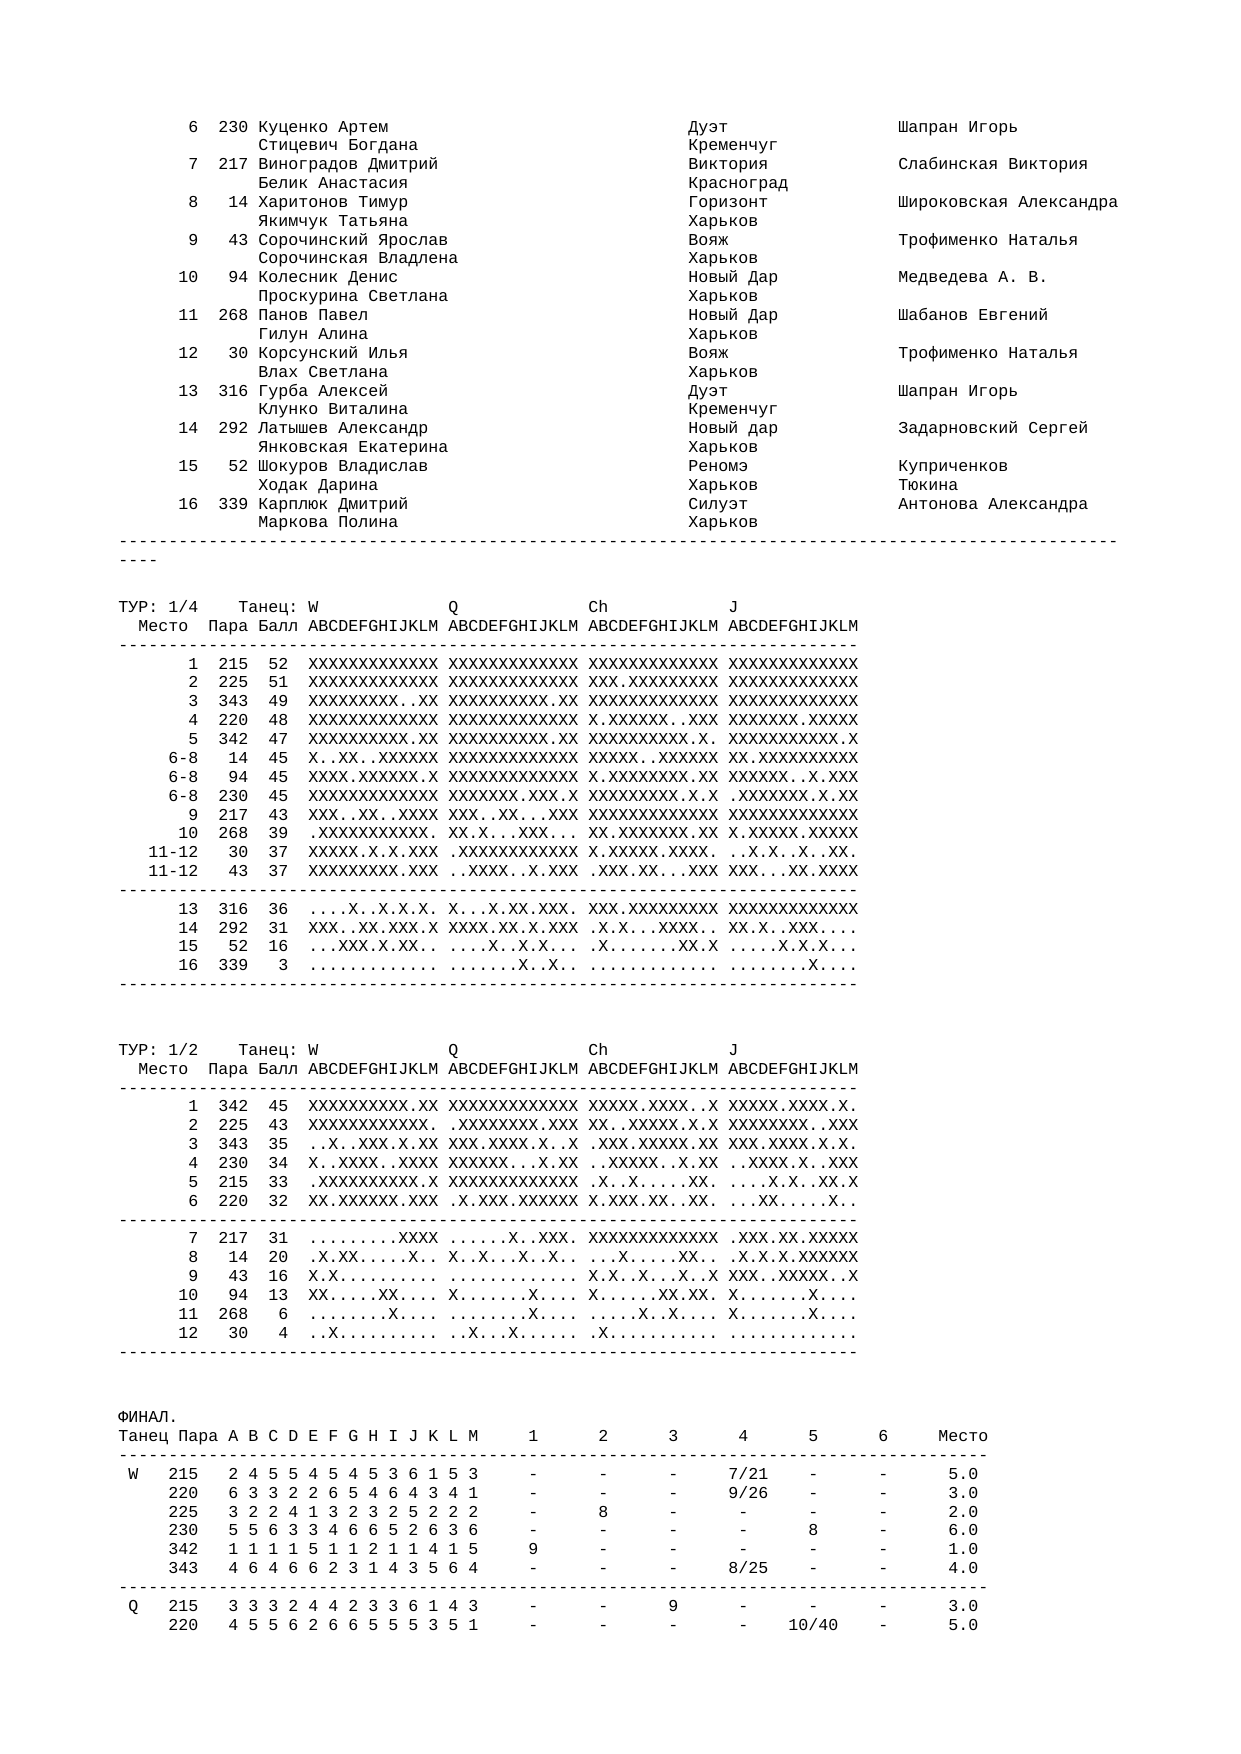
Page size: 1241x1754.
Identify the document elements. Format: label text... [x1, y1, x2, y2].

text 12 30 Корсунский Илья Вояж Трофименко Наталья [118, 344, 1122, 363]
text 16 339 Карплюк Дмитрий Силуэт Антонова Александра [118, 495, 1122, 514]
text 1 342 45 XXXXXXXXXX.XX XXXXXXXXXXXXX XXXXX.XXXX..X XXXXX.XXXX.X. [118, 1098, 1122, 1117]
text 11-12 43 37 XXXXXXXXX.XXX ..XXXX..X.XXX .XXX.XX...XXX XXX...XX.XXXX [118, 863, 1122, 881]
text -------------------------------------------------------------------------- [118, 1079, 1122, 1098]
text 7 217 Виноградов Дмитрий Виктория Слабинская Виктория [118, 156, 1122, 175]
text --------------------------------------------------------------------------------------- [118, 1578, 1122, 1597]
text Янковская Екатерина Харьков [118, 439, 1122, 457]
text 2 225 43 XXXXXXXXXXXX. .XXXXXXXX.XXX XX..XXXXX.X.X XXXXXXXX..XXX [118, 1117, 1122, 1136]
text Место Пара Балл ABCDEFGHIJKLM ABCDEFGHIJKLM ABCDEFGHIJKLM ABCDEFGHIJKLM [118, 1060, 1122, 1079]
text 11-12 30 37 XXXXX.X.X.XXX .XXXXXXXXXXXX X.XXXXX.XXXX. ..X.X..X..XX. [118, 844, 1122, 863]
text 3 343 35 ..X..XXX.X.XX XXX.XXXX.X..X .XXX.XXXXX.XX XXX.XXXX.X.X. [118, 1136, 1122, 1154]
text 5 215 33 .XXXXXXXXXX.X XXXXXXXXXXXXX .X..X.....XX. ....X.X..XX.X [118, 1173, 1122, 1192]
text W 215 2 4 5 5 4 5 4 5 3 6 1 5 3 - - - 7/21 - - 5.0 [118, 1465, 1122, 1484]
text 9 43 Сорочинский Ярослав Вояж Трофименко Наталья [118, 231, 1122, 250]
text 12 30 4 ..X.......... ..X...X...... .X........... ............. [118, 1324, 1122, 1343]
text 11 268 6 ........X.... ........X.... .....X..X.... X.......X.... [118, 1305, 1122, 1324]
text 6-8 230 45 XXXXXXXXXXXXX XXXXXXX.XXX.X XXXXXXXXX.X.X .XXXXXXX.X.XX [118, 787, 1122, 806]
text 343 4 6 4 6 6 2 3 1 4 3 5 6 4 - - - 8/25 - - 4.0 [118, 1560, 1122, 1578]
text 3 343 49 XXXXXXXXX..XX XXXXXXXXXX.XX XXXXXXXXXXXXX XXXXXXXXXXXXX [118, 693, 1122, 712]
text ФИНАЛ. [118, 1409, 1122, 1428]
text -------------------------------------------------------------------------- [118, 881, 1122, 900]
text Ходак Дарина Харьков Тюкина [118, 476, 1122, 495]
text 10 268 39 .XXXXXXXXXXX. XX.X...XXX... XX.XXXXXXX.XX X.XXXXX.XXXXX [118, 825, 1122, 844]
text ТУР: 1/2 Танец: W Q Ch J [118, 1041, 1122, 1060]
text 5 342 47 XXXXXXXXXX.XX XXXXXXXXXX.XX XXXXXXXXXX.X. XXXXXXXXXXX.X [118, 731, 1122, 749]
text --------------------------------------------------------------------------------------- [118, 1447, 1122, 1465]
text -------------------------------------------------------------------------------------------------------- [118, 533, 1122, 571]
text 220 6 3 3 2 2 6 5 4 6 4 3 4 1 - - - 9/26 - - 3.0 [118, 1484, 1122, 1503]
text 342 1 1 1 1 5 1 1 2 1 1 4 1 5 9 - - - - - 1.0 [118, 1541, 1122, 1560]
text 4 220 48 XXXXXXXXXXXXX XXXXXXXXXXXXX X.XXXXXX..XXX XXXXXXX.XXXXX [118, 712, 1122, 731]
text 11 268 Панов Павел Новый Дар Шабанов Евгений [118, 307, 1122, 326]
text 2 225 51 XXXXXXXXXXXXX XXXXXXXXXXXXX XXX.XXXXXXXXX XXXXXXXXXXXXX [118, 674, 1122, 693]
text Стицевич Богдана Кременчуг [118, 137, 1122, 156]
text 4 230 34 X..XXXX..XXXX XXXXXX...X.XX ..XXXXX..X.XX ..XXXX.X..XXX [118, 1154, 1122, 1173]
text 15 52 Шокуров Владислав Реномэ Куприченков [118, 457, 1122, 476]
text 16 339 3 ............. .......X..X.. ............. ........X.... [118, 957, 1122, 976]
text 14 292 Латышев Александр Новый дар Задарновский Сергей [118, 420, 1122, 439]
text -------------------------------------------------------------------------- [118, 636, 1122, 655]
text Клунко Виталина Кременчуг [118, 401, 1122, 420]
text ТУР: 1/4 Танец: W Q Ch J [118, 599, 1122, 617]
text Проскурина Светлана Харьков [118, 288, 1122, 307]
text 15 52 16 ...XXX.X.XX.. ....X..X.X... .X.......XX.X .....X.X.X... [118, 938, 1122, 957]
text 230 5 5 6 3 3 4 6 6 5 2 6 3 6 - - - - 8 - 6.0 [118, 1522, 1122, 1541]
text Влах Светлана Харьков [118, 363, 1122, 382]
text 8 14 Харитонов Тимур Горизонт Широковская Александра [118, 193, 1122, 212]
text 9 43 16 X.X.......... ............. X.X..X...X..X XXX..XXXXX..X [118, 1268, 1122, 1287]
text Гилун Алина Харьков [118, 326, 1122, 344]
text 10 94 Колесник Денис Новый Дар Медведева А. В. [118, 269, 1122, 288]
text 220 4 5 5 6 2 6 6 5 5 5 3 5 1 - - - - 10/40 - 5.0 [118, 1616, 1122, 1635]
text 6-8 94 45 XXXX.XXXXXX.X XXXXXXXXXXXXX X.XXXXXXXX.XX XXXXXX..X.XXX [118, 768, 1122, 787]
text Сорочинская Владлена Харьков [118, 250, 1122, 269]
text Якимчук Татьяна Харьков [118, 212, 1122, 231]
text -------------------------------------------------------------------------- [118, 1343, 1122, 1362]
text 8 14 20 .X.XX.....X.. X..X...X..X.. ...X.....XX.. .X.X.X.XXXXXX [118, 1249, 1122, 1268]
text 225 3 2 2 4 1 3 2 3 2 5 2 2 2 - 8 - - - - 2.0 [118, 1503, 1122, 1522]
text 9 217 43 XXX..XX..XXXX XXX..XX...XXX XXXXXXXXXXXXX XXXXXXXXXXXXX [118, 806, 1122, 825]
text 6-8 14 45 X..XX..XXXXXX XXXXXXXXXXXXX XXXXX..XXXXXX XX.XXXXXXXXXX [118, 749, 1122, 768]
text 1 215 52 XXXXXXXXXXXXX XXXXXXXXXXXXX XXXXXXXXXXXXX XXXXXXXXXXXXX [118, 655, 1122, 674]
text Белик Анастасия Красноград [118, 175, 1122, 193]
text -------------------------------------------------------------------------- [118, 976, 1122, 994]
text 6 220 32 XX.XXXXXX.XXX .X.XXX.XXXXXX X.XXX.XX..XX. ...XX.....X.. [118, 1192, 1122, 1211]
text Танец Пара A B C D E F G H I J K L M 1 2 3 4 5 6 Место [118, 1428, 1122, 1447]
text 14 292 31 XXX..XX.XXX.X XXXX.XX.X.XXX .X.X...XXXX.. XX.X..XXX.... [118, 919, 1122, 938]
text 6 230 Куценко Артем Дуэт Шапран Игорь [118, 118, 1122, 137]
text Q 215 3 3 3 2 4 4 2 3 3 6 1 4 3 - - 9 - - - 3.0 [118, 1597, 1122, 1616]
text 13 316 Гурба Алексей Дуэт Шапран Игорь [118, 382, 1122, 401]
text 10 94 13 XX.....XX.... X.......X.... X......XX.XX. X.......X.... [118, 1287, 1122, 1305]
text 7 217 31 .........XXXX ......X..XXX. XXXXXXXXXXXXX .XXX.XX.XXXXX [118, 1230, 1122, 1249]
text 13 316 36 ....X..X.X.X. X...X.XX.XXX. XXX.XXXXXXXXX XXXXXXXXXXXXX [118, 900, 1122, 919]
text Маркова Полина Харьков [118, 514, 1122, 533]
text Место Пара Балл ABCDEFGHIJKLM ABCDEFGHIJKLM ABCDEFGHIJKLM ABCDEFGHIJKLM [118, 617, 1122, 636]
text -------------------------------------------------------------------------- [118, 1211, 1122, 1230]
